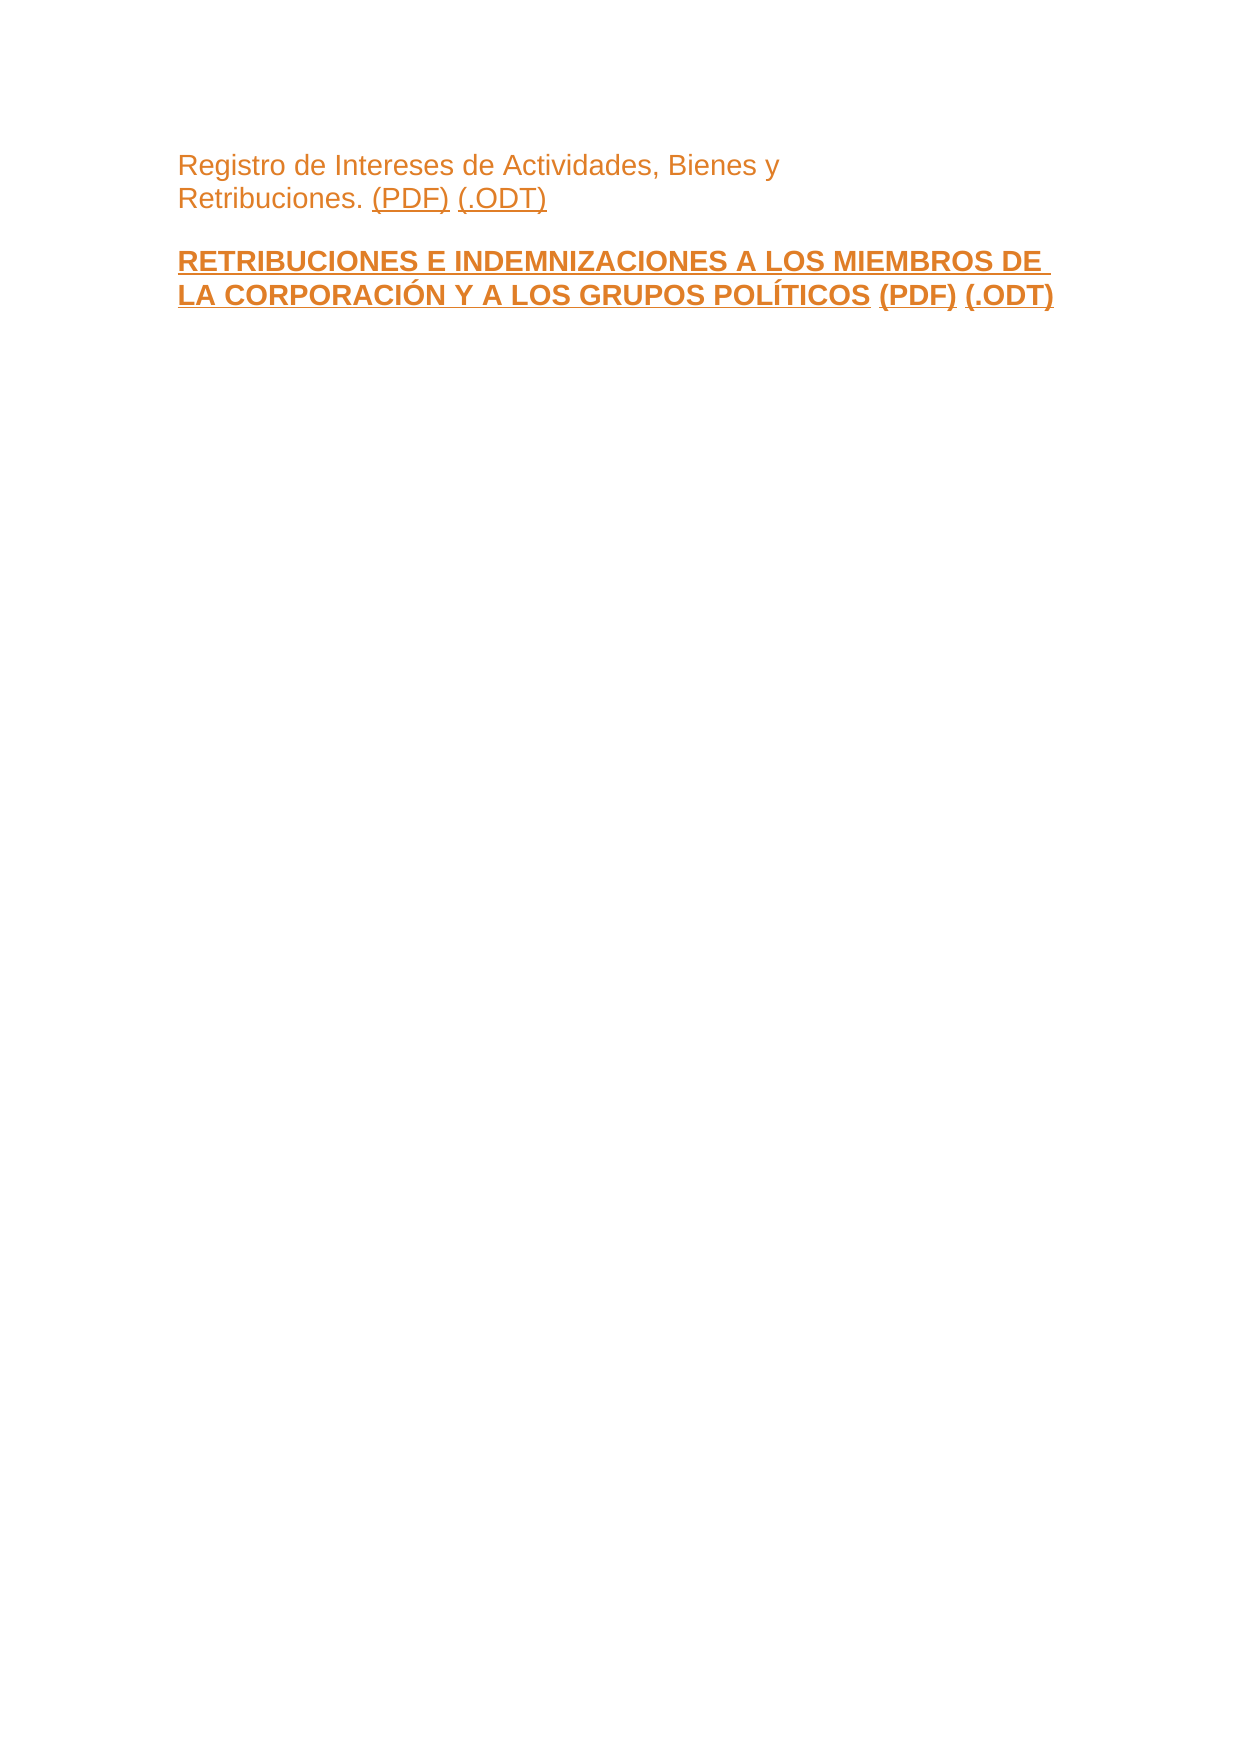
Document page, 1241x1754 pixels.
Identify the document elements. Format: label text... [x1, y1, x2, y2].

text Registro de Intereses de Actividades, Bienes y Retribuciones. (PDF) (.ODT) [177, 148, 1063, 215]
text RETRIBUCIONES E INDEMNIZACIONES A LOS MIEMBROS DE LA CORPORACIÓN Y A LOS GRUPOS POLÍTICOS (PDF) (.ODT) [177, 244, 1063, 311]
